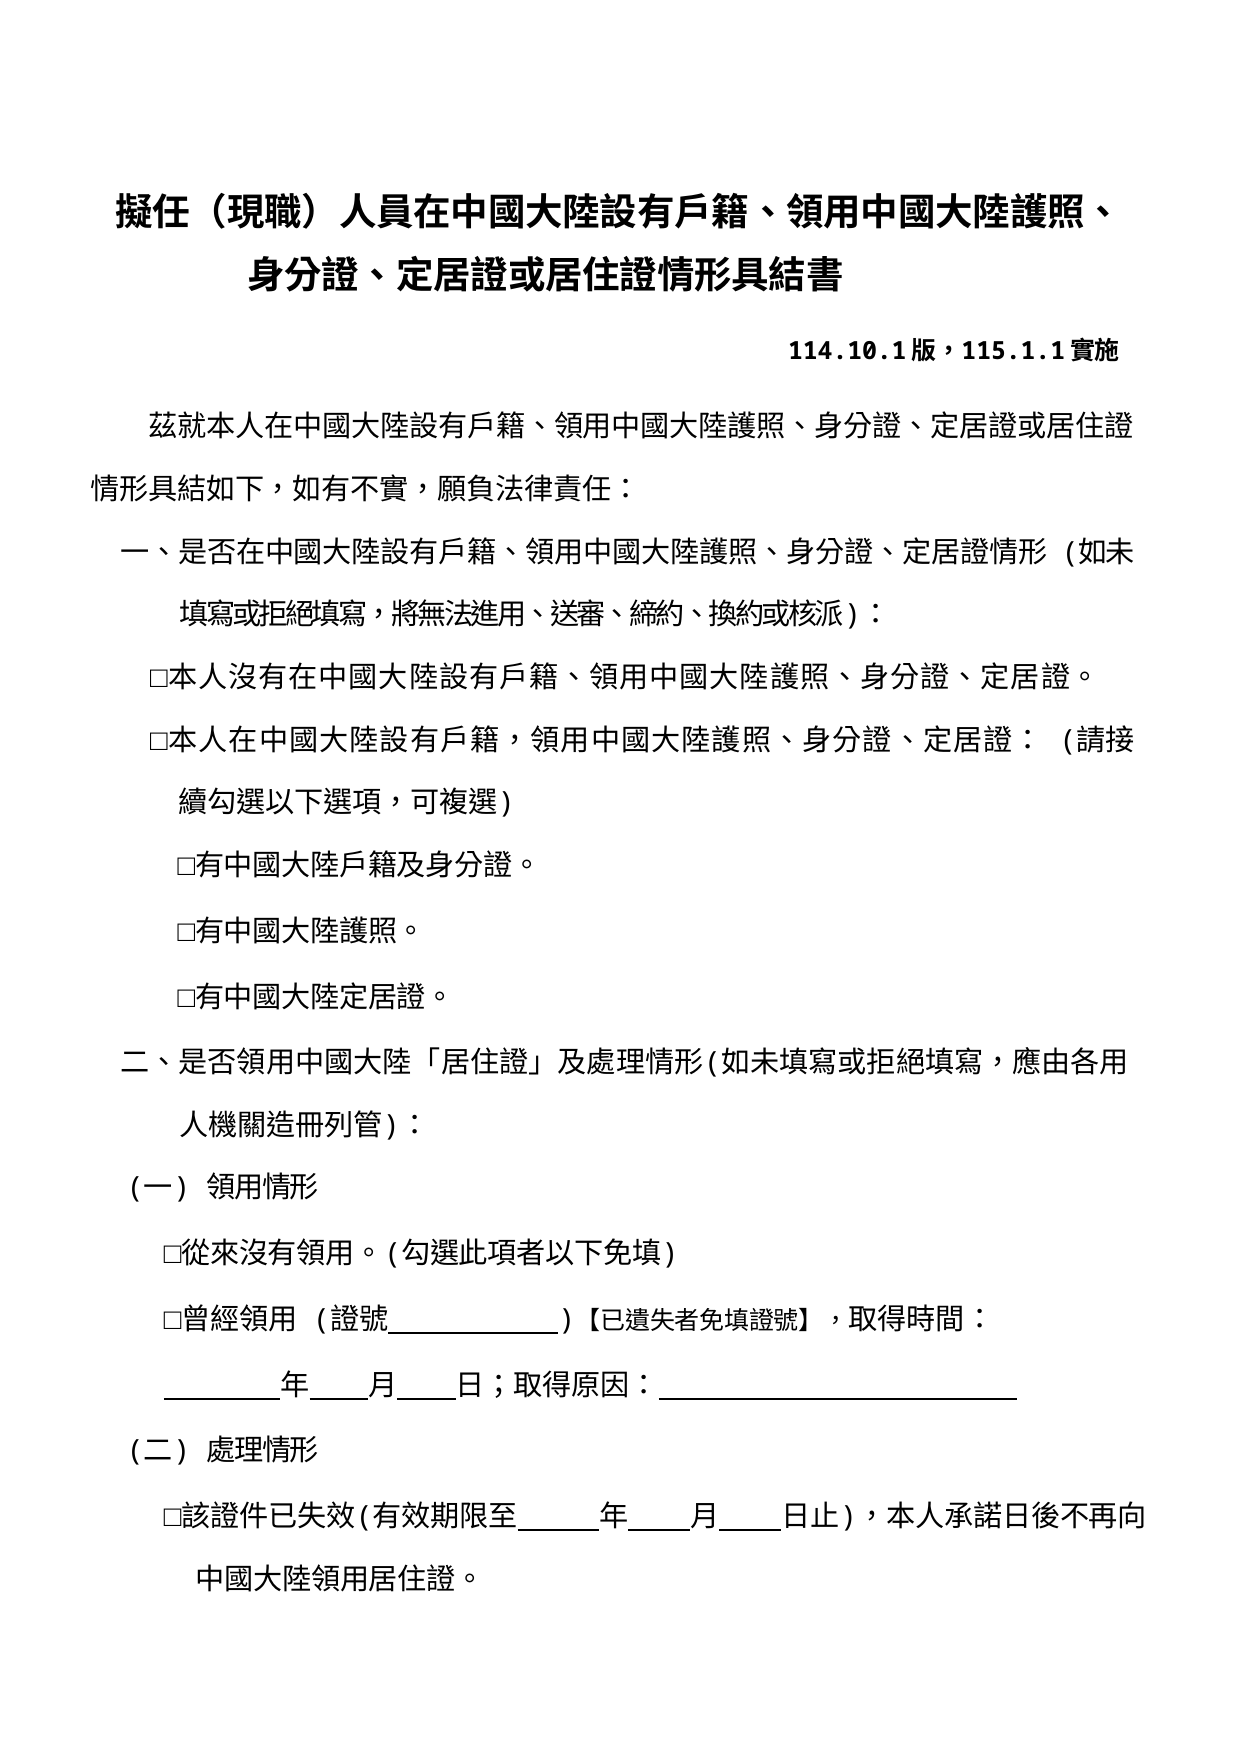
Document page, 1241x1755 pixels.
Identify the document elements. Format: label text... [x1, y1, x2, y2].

text □本人沒有在中國大陸設有戶籍、領用中國大陸護照、身分證、定居證。 [150, 633, 1152, 695]
text □有中國大陸戶籍及身分證。 [177, 821, 1165, 884]
text □該證件已失效(有效期限至 年 月 日止)，本人承諾日後不再向中國大陸領用居住證。 [164, 1472, 1151, 1597]
text 年 月 日；取得原因： [164, 1341, 1165, 1403]
text 擬任（現職）人員在中國大陸設有戶籍、領用中國大陸護照、身分證、定居證或居住證情形具結書 [115, 167, 1141, 292]
text 一、是否在中國大陸設有戶籍、領用中國大陸護照、身分證、定居證情形 (如未填寫或拒絕填寫，將無法進用、送審、締約、換約或核派)： [120, 508, 1151, 633]
text □曾經領用 (證號 )【已遺失者免填證號】，取得時間： [164, 1275, 1165, 1337]
text □從來沒有領用。(勾選此項者以下免填) [164, 1209, 1165, 1272]
text 茲就本人在中國大陸設有戶籍、領用中國大陸護照、身分證、定居證或居住證情形具結如下，如有不實，願負法律責任： [90, 382, 1150, 507]
text □有中國大陸護照。 [177, 887, 1165, 949]
text (一) 領用情形 [126, 1143, 1165, 1206]
text 二、是否領用中國大陸「居住證」及處理情形(如未填寫或拒絕填寫，應由各用人機關造冊列管)： [120, 1018, 1151, 1143]
text 114.10.1版，115.1.1實施 [75, 307, 1120, 369]
text (二) 處理情形 [126, 1406, 1165, 1469]
text □本人在中國大陸設有戶籍，領用中國大陸護照、身分證、定居證： (請接續勾選以下選項，可複選) [150, 696, 1150, 821]
text □有中國大陸定居證。 [177, 953, 1165, 1015]
